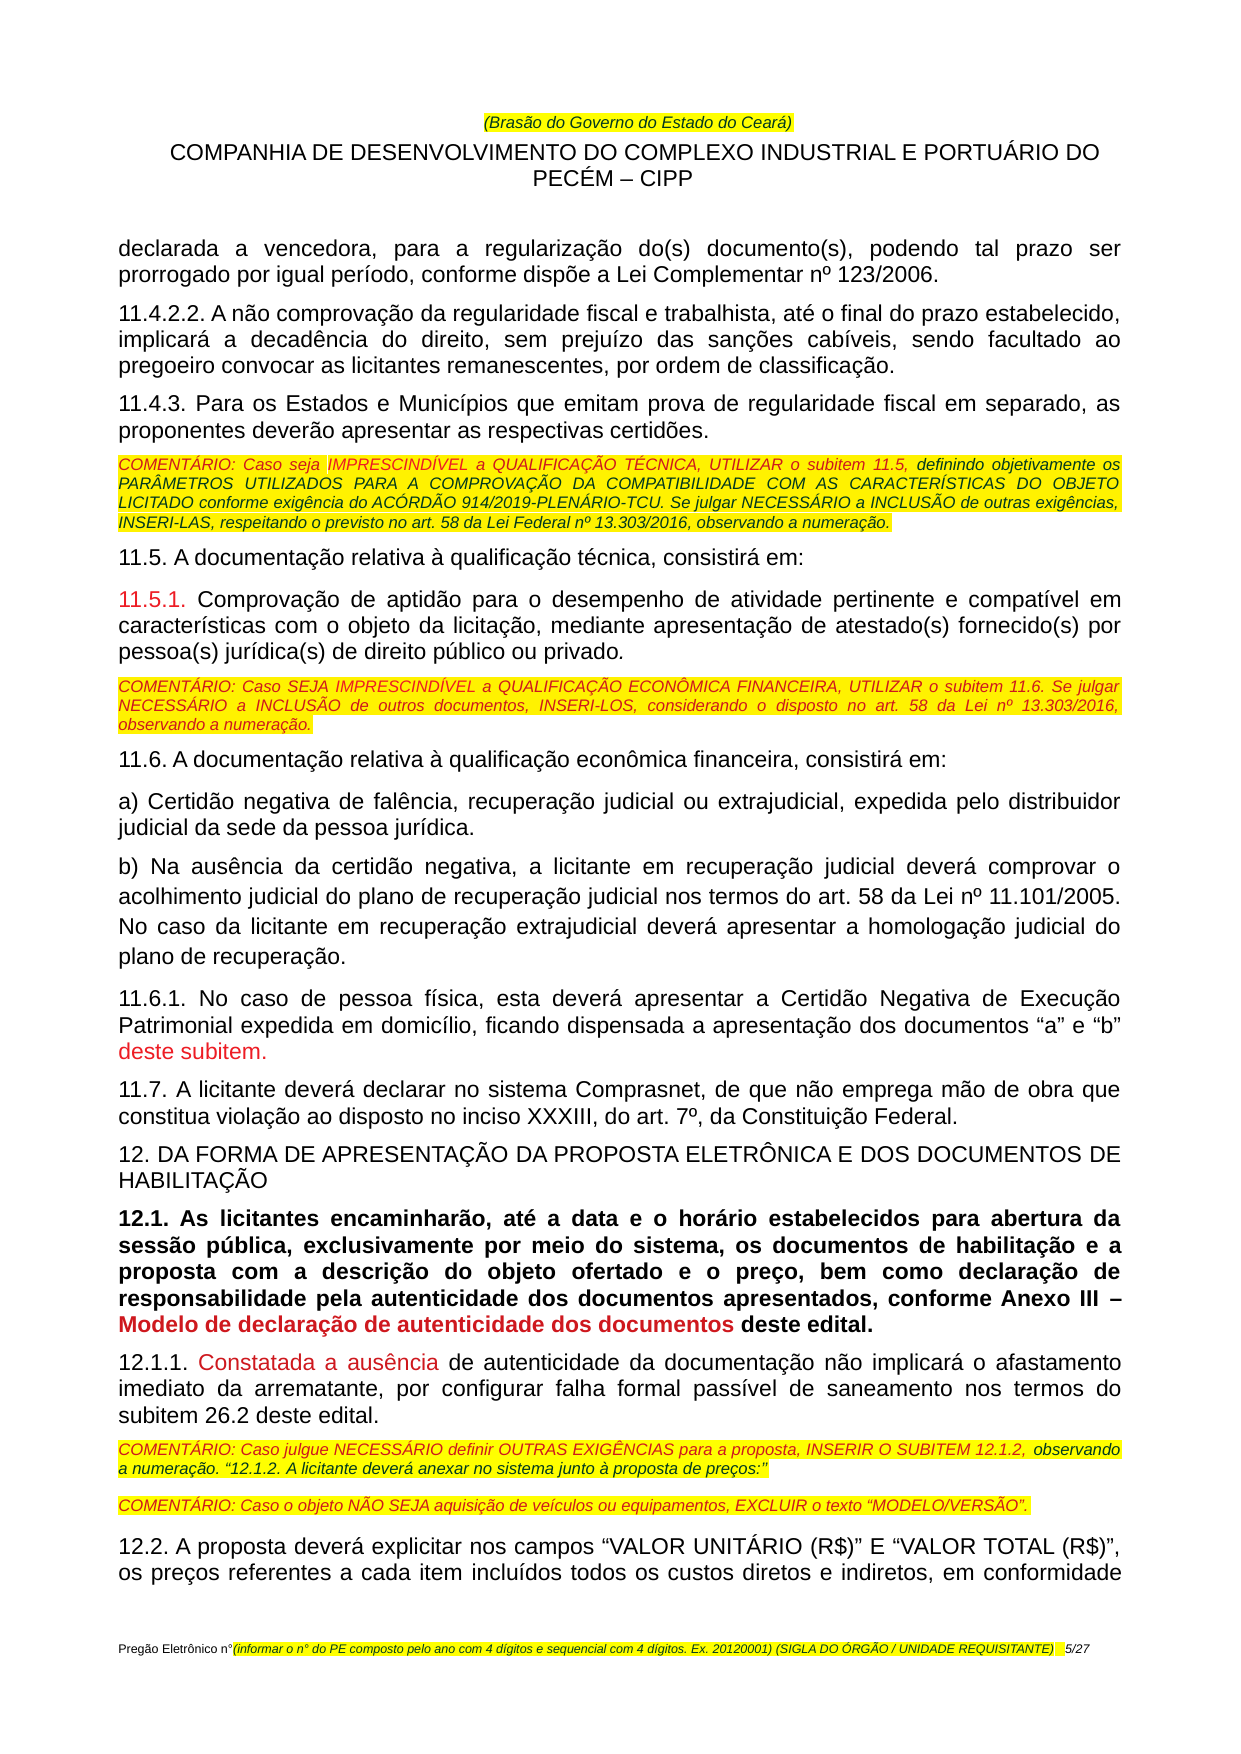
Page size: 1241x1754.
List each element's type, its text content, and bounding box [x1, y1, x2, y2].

text 11.6. A documentação relativa à qualificação econômica financeira, consistirá em: [118, 746, 1122, 772]
text a) Certidão negativa de falência, recuperação judicial ou extrajudicial, expedida pelo distribuidor judicial da sede da pessoa jurídica. [118, 788, 1122, 841]
text 11.7. A licitante deverá declarar no sistema Comprasnet, de que não emprega mão de obra que constitua violação ao disposto no inciso XXXIII, do art. 7º, da Constituição Federal. [118, 1076, 1122, 1129]
text 11.5. A documentação relativa à qualificação técnica, consistirá em: [118, 543, 1122, 570]
text 12.1.1. Constatada a ausência de autenticidade da documentação não implicará o afastamento imediato da arrematante, por configurar falha formal passível de saneamento nos termos do subitem 26.2 deste edital. [118, 1349, 1122, 1428]
text 12. DA FORMA DE APRESENTAÇÃO DA PROPOSTA ELETRÔNICA E DOS DOCUMENTOS DE HABILITAÇÃO [118, 1141, 1122, 1193]
text COMENTÁRIO: Caso seja IMPRESCINDÍVEL a QUALIFICAÇÃO TÉCNICA, UTILIZAR o subitem 11.5, definindo objetivamente os PARÂMETROS UTILIZADOS PARA A COMPROVAÇÃO DA COMPATIBILIDADE COM AS CARACTERÍSTICAS DO OBJETO LICITADO conforme exigência do ACÓRDÃO 914/2019-PLENÁRIO-TCU. Se julgar NECESSÁRIO a INCLUSÃO de outras exigências, INSERI-LAS, respeitando o previsto no art. 58 da Lei Federal nº 13.303/2016, observando a numeração. [118, 455, 1122, 532]
text declarada a vencedora, para a regularização do(s) documento(s), podendo tal prazo ser prorrogado por igual período, conforme dispõe a Lei Complementar nº 123/2006. [118, 235, 1122, 288]
text 12.2. A proposta deverá explicitar nos campos “VALOR UNITÁRIO (R$)” E “VALOR TOTAL (R$)”, os preços referentes a cada item incluídos todos os custos diretos e indiretos, em conformidade [118, 1533, 1122, 1586]
text 11.4.3. Para os Estados e Municípios que emitam prova de regularidade fiscal em separado, as proponentes deverão apresentar as respectivas certidões. [118, 390, 1122, 443]
text b) Na ausência da certidão negativa, a licitante em recuperação judicial deverá comprovar o acolhimento judicial do plano de recuperação judicial nos termos do art. 58 da Lei nº 11.101/2005. No caso da licitante em recuperação extrajudicial deverá apresentar a homologação judicial do plano de recuperação. [118, 853, 1122, 969]
text COMENTÁRIO: Caso julgue NECESSÁRIO definir OUTRAS EXIGÊNCIAS para a proposta, INSERIR O SUBITEM 12.1.2, observando a numeração. “12.1.2. A licitante deverá anexar no sistema junto à proposta de preços:’’ [118, 1440, 1122, 1478]
text 11.6.1. No caso de pessoa física, esta deverá apresentar a Certidão Negativa de Execução Patrimonial expedida em domicílio, ficando dispensada a apresentação dos documentos “a” e “b” deste subitem. [118, 985, 1122, 1064]
text 12.1. As licitantes encaminharão, até a data e o horário estabelecidos para abertura da sessão pública, exclusivamente por meio do sistema, os documentos de habilitação e a proposta com a descrição do objeto ofertado e o preço, bem como declaração de responsabilidade pela autenticidade dos documentos apresentados, conforme Anexo III – Modelo de declaração de autenticidade dos documentos deste edital. [118, 1205, 1122, 1337]
text COMENTÁRIO: Caso SEJA IMPRESCINDÍVEL a QUALIFICAÇÃO ECONÔMICA FINANCEIRA, UTILIZAR o subitem 11.6. Se julgar NECESSÁRIO a INCLUSÃO de outros documentos, INSERI-LOS, considerando o disposto no art. 58 da Lei nº 13.303/2016, observando a numeração. [118, 677, 1122, 734]
text COMENTÁRIO: Caso o objeto NÃO SEJA aquisição de veículos ou equipamentos, EXCLUIR o texto “MODELO/VERSÃO”. [118, 1496, 1122, 1515]
text 11.4.2.2. A não comprovação da regularidade fiscal e trabalhista, até o final do prazo estabelecido, implicará a decadência do direito, sem prejuízo das sanções cabíveis, sendo facultado ao pregoeiro convocar as licitantes remanescentes, por ordem de classificação. [118, 299, 1122, 378]
text 11.5.1. Comprovação de aptidão para o desempenho de atividade pertinente e compatível em características com o objeto da licitação, mediante apresentação de atestado(s) fornecido(s) por pessoa(s) jurídica(s) de direito público ou privado. [118, 586, 1122, 665]
